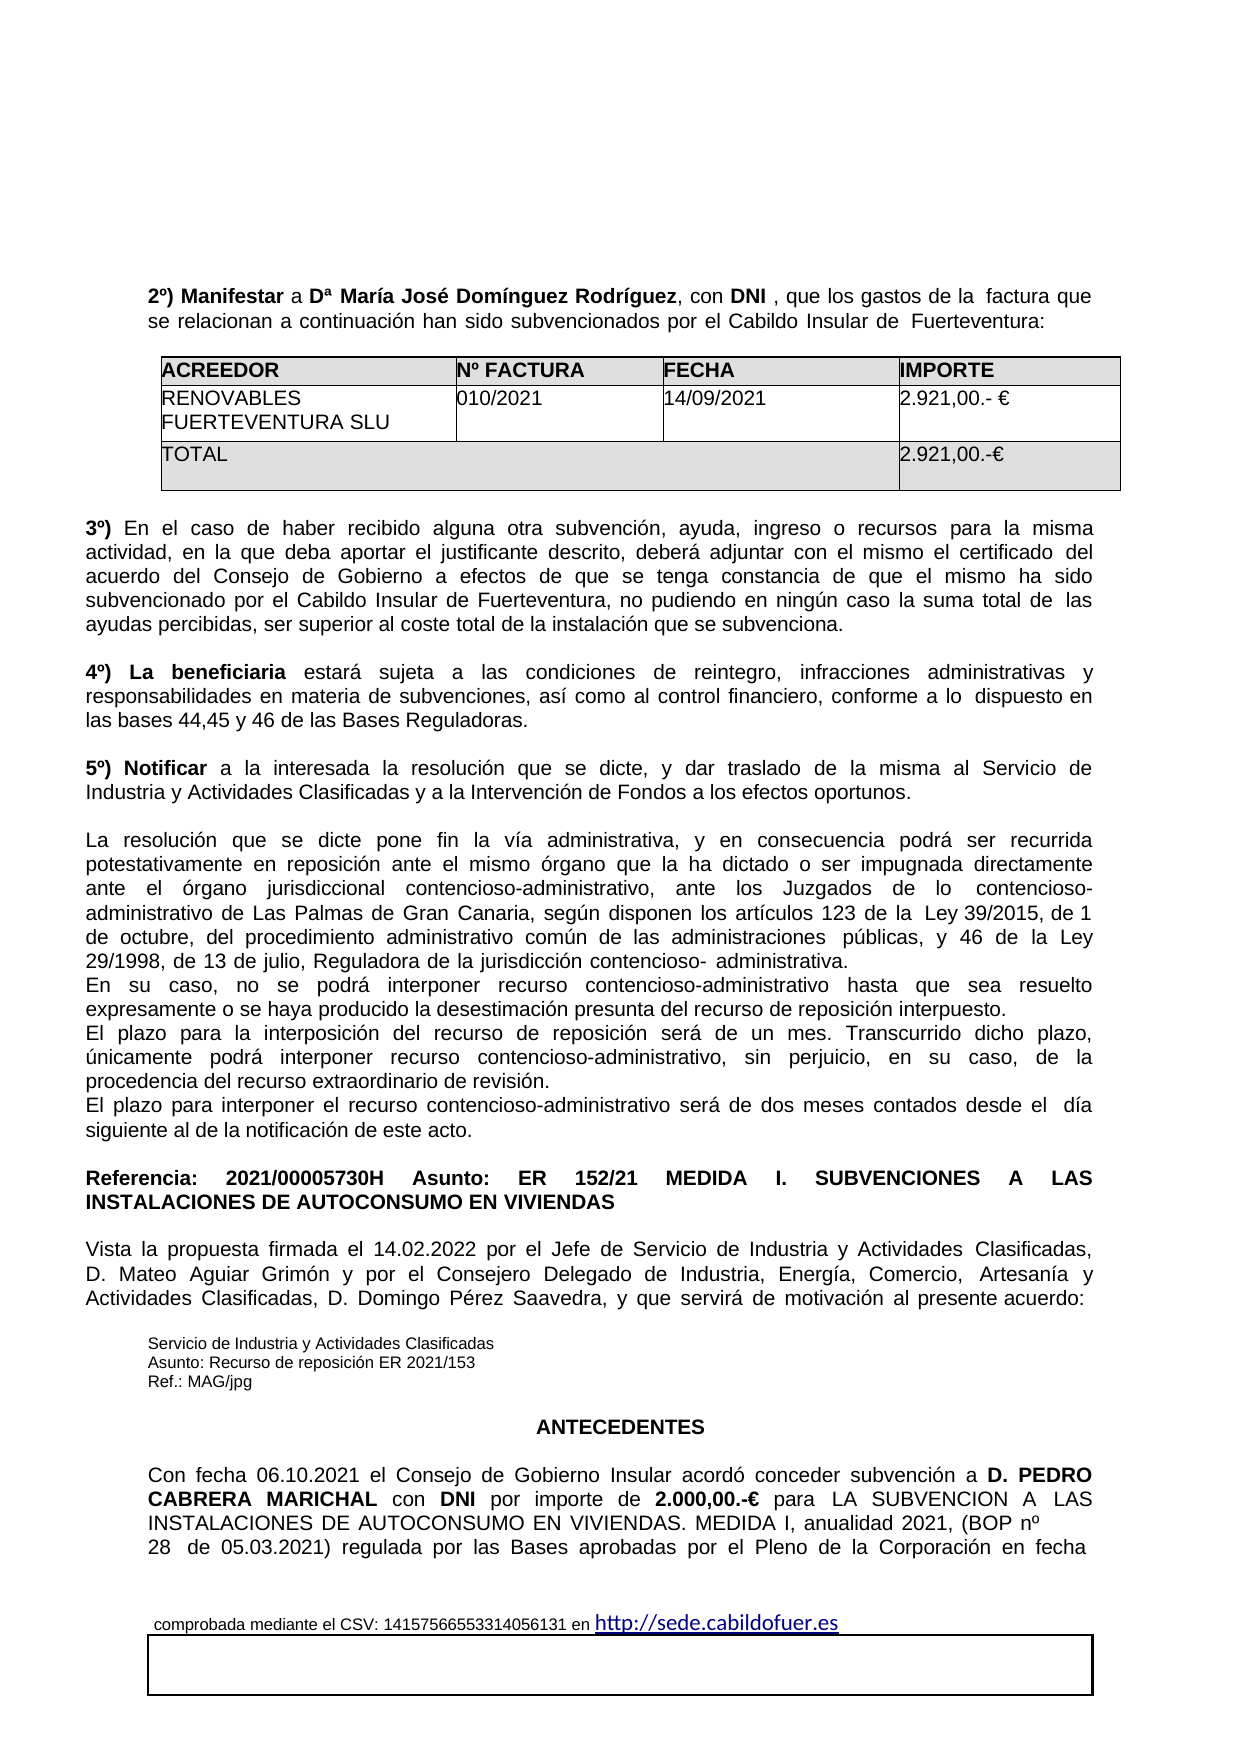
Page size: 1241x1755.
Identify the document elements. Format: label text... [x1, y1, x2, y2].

text 2º) Manifestar a Dª María José Domínguez Rodríguez, con DNI , que los gastos de la factura que se relacionan a continuación han sido subvencionados por el Cabildo Insular de Fuerteventura: [148, 284, 1093, 333]
text 28 de 05.03.2021) regulada por las Bases aprobadas por el Pleno de la Corporación en fecha [148, 1535, 1132, 1559]
table_cell 2.921,00.-€ [900, 442, 1120, 490]
table_cell 010/2021 [457, 386, 663, 441]
table_cell 14/09/2021 [664, 386, 899, 441]
text El plazo para la interposición del recurso de reposición será de un mes. Transcurrido dicho plazo, únicamente podrá interponer recurso contencioso-administrativo, sin perjuicio, en su caso, de la procedencia del recurso extraordinario de revisión. [85, 1021, 1093, 1093]
subtitle ANTECEDENTES [467, 1415, 774, 1439]
table_header FECHA [664, 358, 899, 385]
table_header IMPORTE [900, 358, 1120, 385]
text 3º) En el caso de haber recibido alguna otra subvención, ayuda, ingreso o recursos para la misma actividad, en la que deba aportar el justificante descrito, deberá adjuntar con el mismo el certificado del acuerdo del Consejo de Gobierno a efectos de que se tenga constancia de que el mismo ha sido subvencionado por el Cabildo Insular de Fuerteventura, no pudiendo en ningún caso la suma total de las ayudas percibidas, ser superior al coste total de la instalación que se subvenciona. [85, 515, 1093, 636]
table_cell RENOVABLES FUERTEVENTURA SLU [162, 386, 456, 441]
text En su caso, no se podrá interponer recurso contencioso-administrativo hasta que sea resuelto expresamente o se haya producido la desestimación presunta del recurso de reposición interpuesto. [85, 973, 1093, 1021]
table_header ACREEDOR [162, 358, 456, 385]
table_header Nº FACTURA [457, 358, 663, 385]
text 5º) Notificar a la interesada la resolución que se dicte, y dar traslado de la misma al Servicio de Industria y Actividades Clasificadas y a la Intervención de Fondos a los efectos oportunos. [85, 756, 1093, 804]
subtitle Referencia: 2021/00005730H Asunto: ER 152/21 MEDIDA I. SUBVENCIONES A LAS INSTALACIONES DE AUTOCONSUMO EN VIVIENDAS [85, 1165, 1093, 1213]
text Servicio de Industria y Actividades Clasificadas Asunto: Recurso de reposición ER 2021/153 Ref.: MAG/jpg [148, 1334, 508, 1391]
text La resolución que se dicte pone fin la vía administrativa, y en consecuencia podrá ser recurrida potestativamente en reposición ante el mismo órgano que la ha dictado o ser impugnada directamente ante el órgano jurisdiccional contencioso-administrativo, ante los Juzgados de lo contencioso-administrativo de Las Palmas de Gran Canaria, según disponen los artículos 123 de la Ley 39/2015, de 1 de octubre, del procedimiento administrativo común de las administraciones públicas, y 46 de la Ley 29/1998, de 13 de julio, Reguladora de la jurisdicción contencioso- administrativa. [85, 828, 1093, 973]
text 4º) La beneficiaria estará sujeta a las condiciones de reintegro, infracciones administrativas y responsabilidades en materia de subvenciones, así como al control financiero, conforme a lo dispuesto en las bases 44,45 y 46 de las Bases Reguladoras. [85, 660, 1093, 732]
text El plazo para interponer el recurso contencioso-administrativo será de dos meses contados desde el día siguiente al de la notificación de este acto. [85, 1093, 1093, 1141]
text Vista la propuesta firmada el 14.02.2022 por el Jefe de Servicio de Industria y Actividades Clasificadas, D. Mateo Aguiar Grimón y por el Consejero Delegado de Industria, Energía, Comercio, Artesanía y Actividades Clasificadas, D. Domingo Pérez Saavedra, y que servirá de motivación al presente acuerdo: [85, 1237, 1093, 1310]
table_cell TOTAL [162, 442, 899, 490]
text Con fecha 06.10.2021 el Consejo de Gobierno Insular acordó conceder subvención a D. PEDRO CABRERA MARICHAL con DNI por importe de 2.000,00.-€ para LA SUBVENCION A LAS INSTALACIONES DE AUTOCONSUMO EN VIVIENDAS. MEDIDA I, anualidad 2021, (BOP nº [148, 1463, 1093, 1535]
table_cell 2.921,00.- € [900, 386, 1120, 441]
